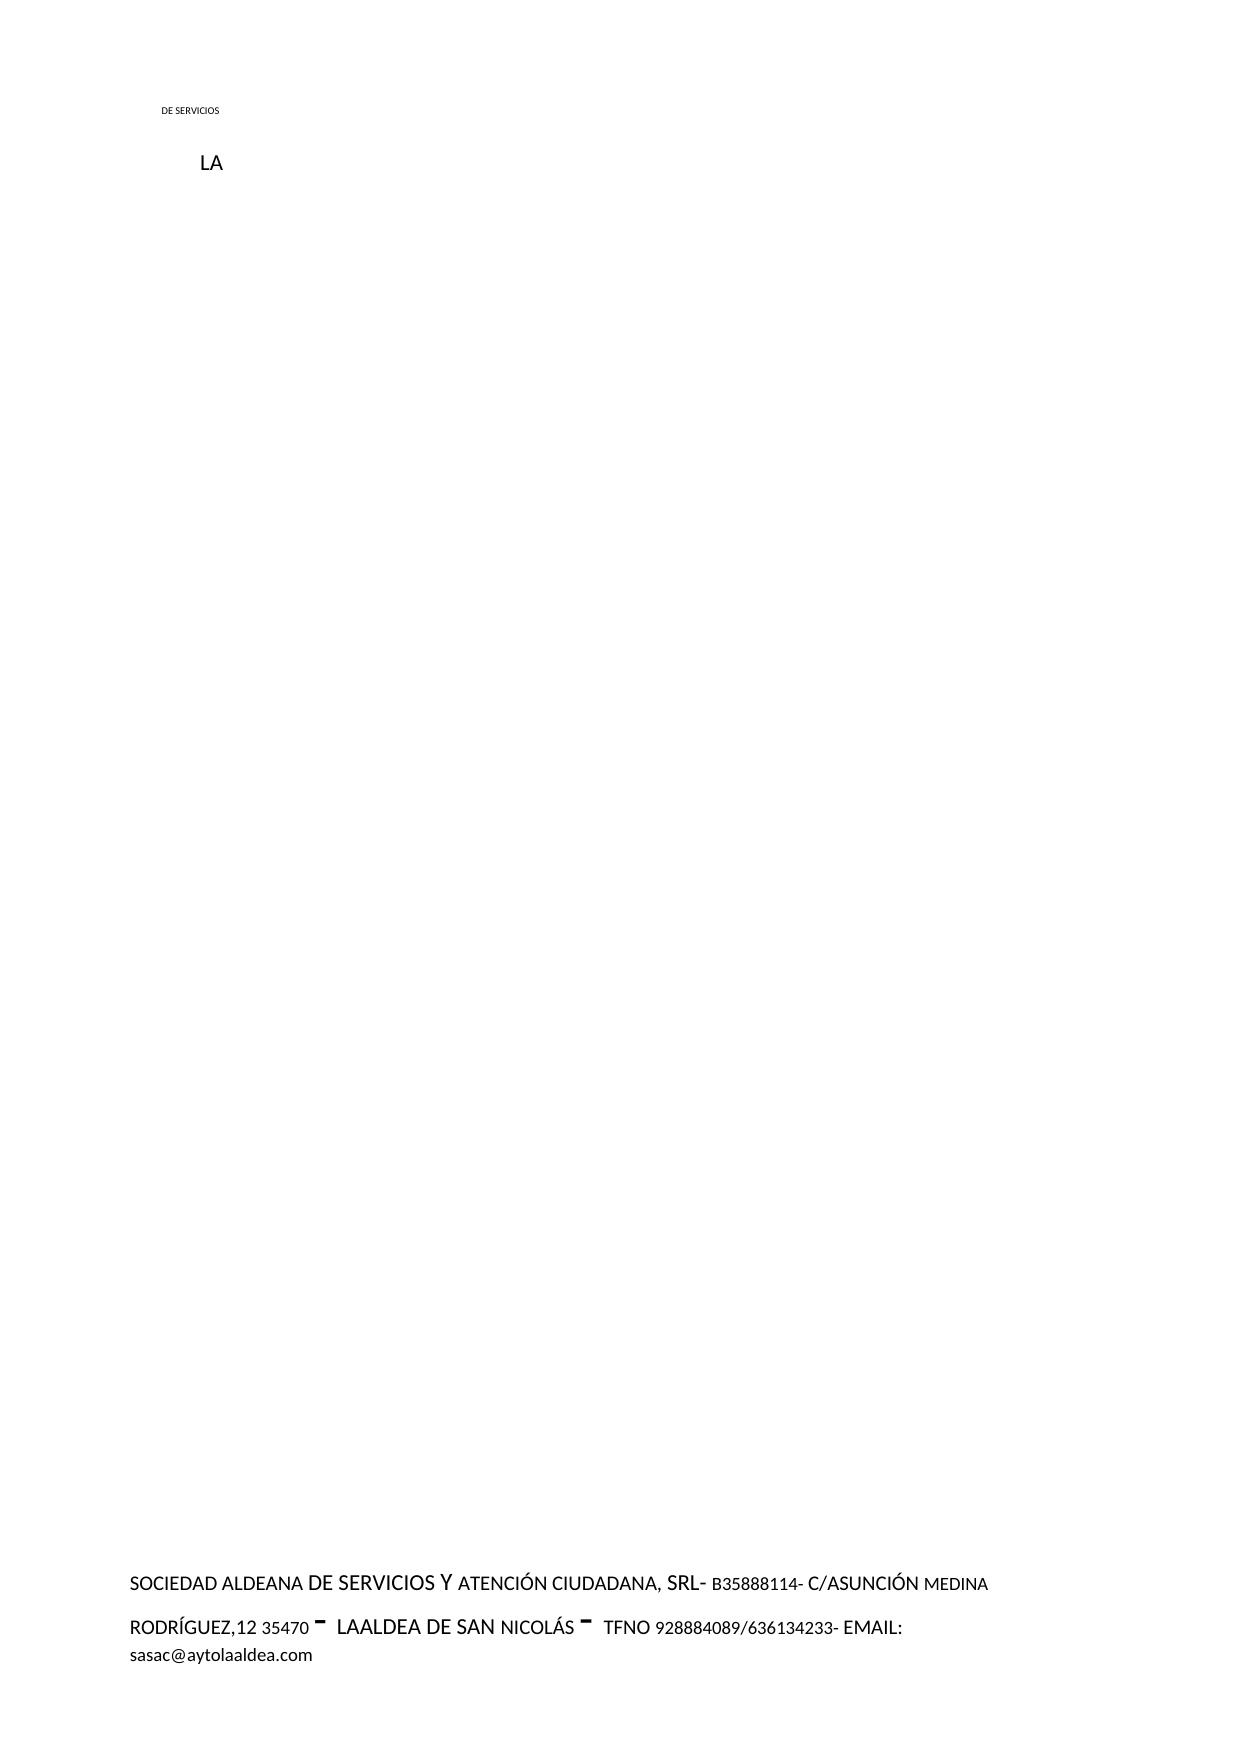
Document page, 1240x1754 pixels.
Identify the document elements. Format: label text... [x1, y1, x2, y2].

text LA [200, 150, 1076, 175]
